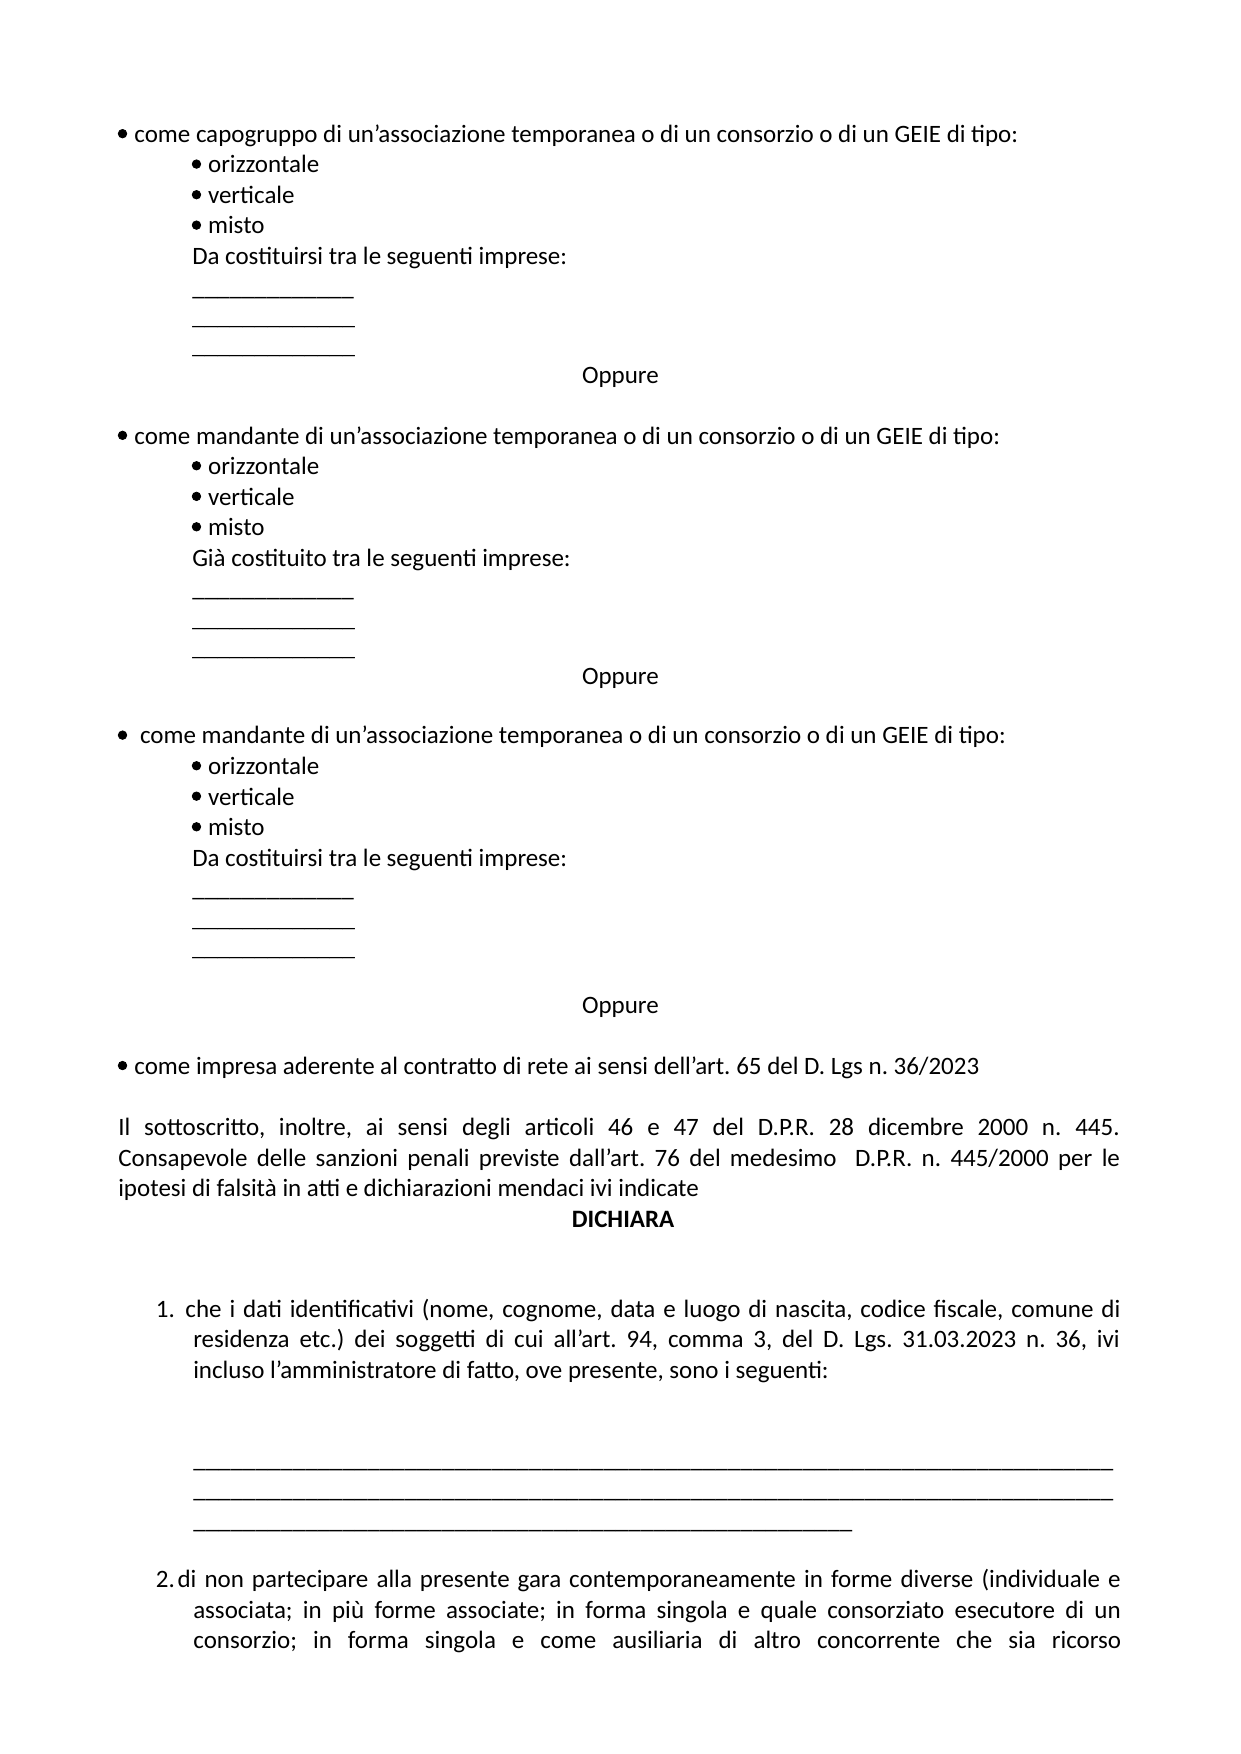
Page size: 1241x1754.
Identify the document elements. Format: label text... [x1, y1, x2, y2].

text  misto [118, 210, 1122, 240]
text  orizzontale [118, 149, 1122, 179]
text  misto [118, 811, 1122, 842]
text  verticale [118, 481, 1122, 511]
text Il sottoscritto, inoltre, ai sensi degli articoli 46 e 47 del D.P.R. 28 dicembre 2000 n. 445. Consapevole delle sanzioni penali previste dall’art. 76 del medesimo D.P.R. n. 445/2000 per le ipotesi di falsità in atti e dichiarazioni mendaci ivi indicate [118, 1111, 1122, 1203]
list di non partecipare alla presente gara contemporaneamente in forme diverse (individuale e associata; in più forme associate; in forma singola e quale consorziato esecutore di un consorzio; in forma singola e come ausiliaria di altro concorrente che sia ricorso [156, 1563, 1122, 1655]
text _____________ [118, 903, 1122, 932]
text Da costituirsi tra le seguenti imprese: [118, 842, 1122, 872]
text  come mandante di un’associazione temporanea o di un consorzio o di un GEIE di tipo: [118, 720, 1122, 750]
text  come mandante di un’associazione temporanea o di un consorzio o di un GEIE di tipo: [118, 420, 1122, 450]
text  orizzontale [118, 750, 1122, 781]
text _____________ [118, 872, 1122, 903]
text _____________ [118, 271, 1122, 301]
text  come impresa aderente al contratto di rete ai sensi dell’art. 65 del D. Lgs n. 36/2023 [118, 1050, 1122, 1081]
list che i dati identificativi (nome, cognome, data e luogo di nascita, codice fiscale, comune di residenza etc.) dei soggetti di cui all’art. 94, comma 3, del D. Lgs. 31.03.2023 n. 36, ivi incluso l’amministratore di fatto, ove presente, sono i seguenti: [156, 1293, 1122, 1384]
text _________________________________________________________________________________________________________________________________________________________________________________________________________ [193, 1443, 1122, 1534]
text Oppure [118, 660, 1122, 691]
text DICHIARA [118, 1203, 1122, 1233]
text _____________ [118, 572, 1122, 603]
text  verticale [118, 781, 1122, 811]
text Oppure [118, 359, 1122, 389]
text _____________ [118, 330, 1122, 359]
text _____________ [118, 632, 1122, 660]
text  misto [118, 511, 1122, 542]
text _____________ [118, 932, 1122, 960]
text Da costituirsi tra le seguenti imprese: [118, 240, 1122, 271]
text Oppure [118, 989, 1122, 1019]
text _____________ [118, 301, 1122, 330]
text _____________ [118, 603, 1122, 632]
text  verticale [118, 179, 1122, 210]
text Già costituito tra le seguenti imprese: [118, 542, 1122, 572]
text  come capogruppo di un’associazione temporanea o di un consorzio o di un GEIE di tipo: [118, 118, 1122, 149]
text  orizzontale [118, 450, 1122, 481]
